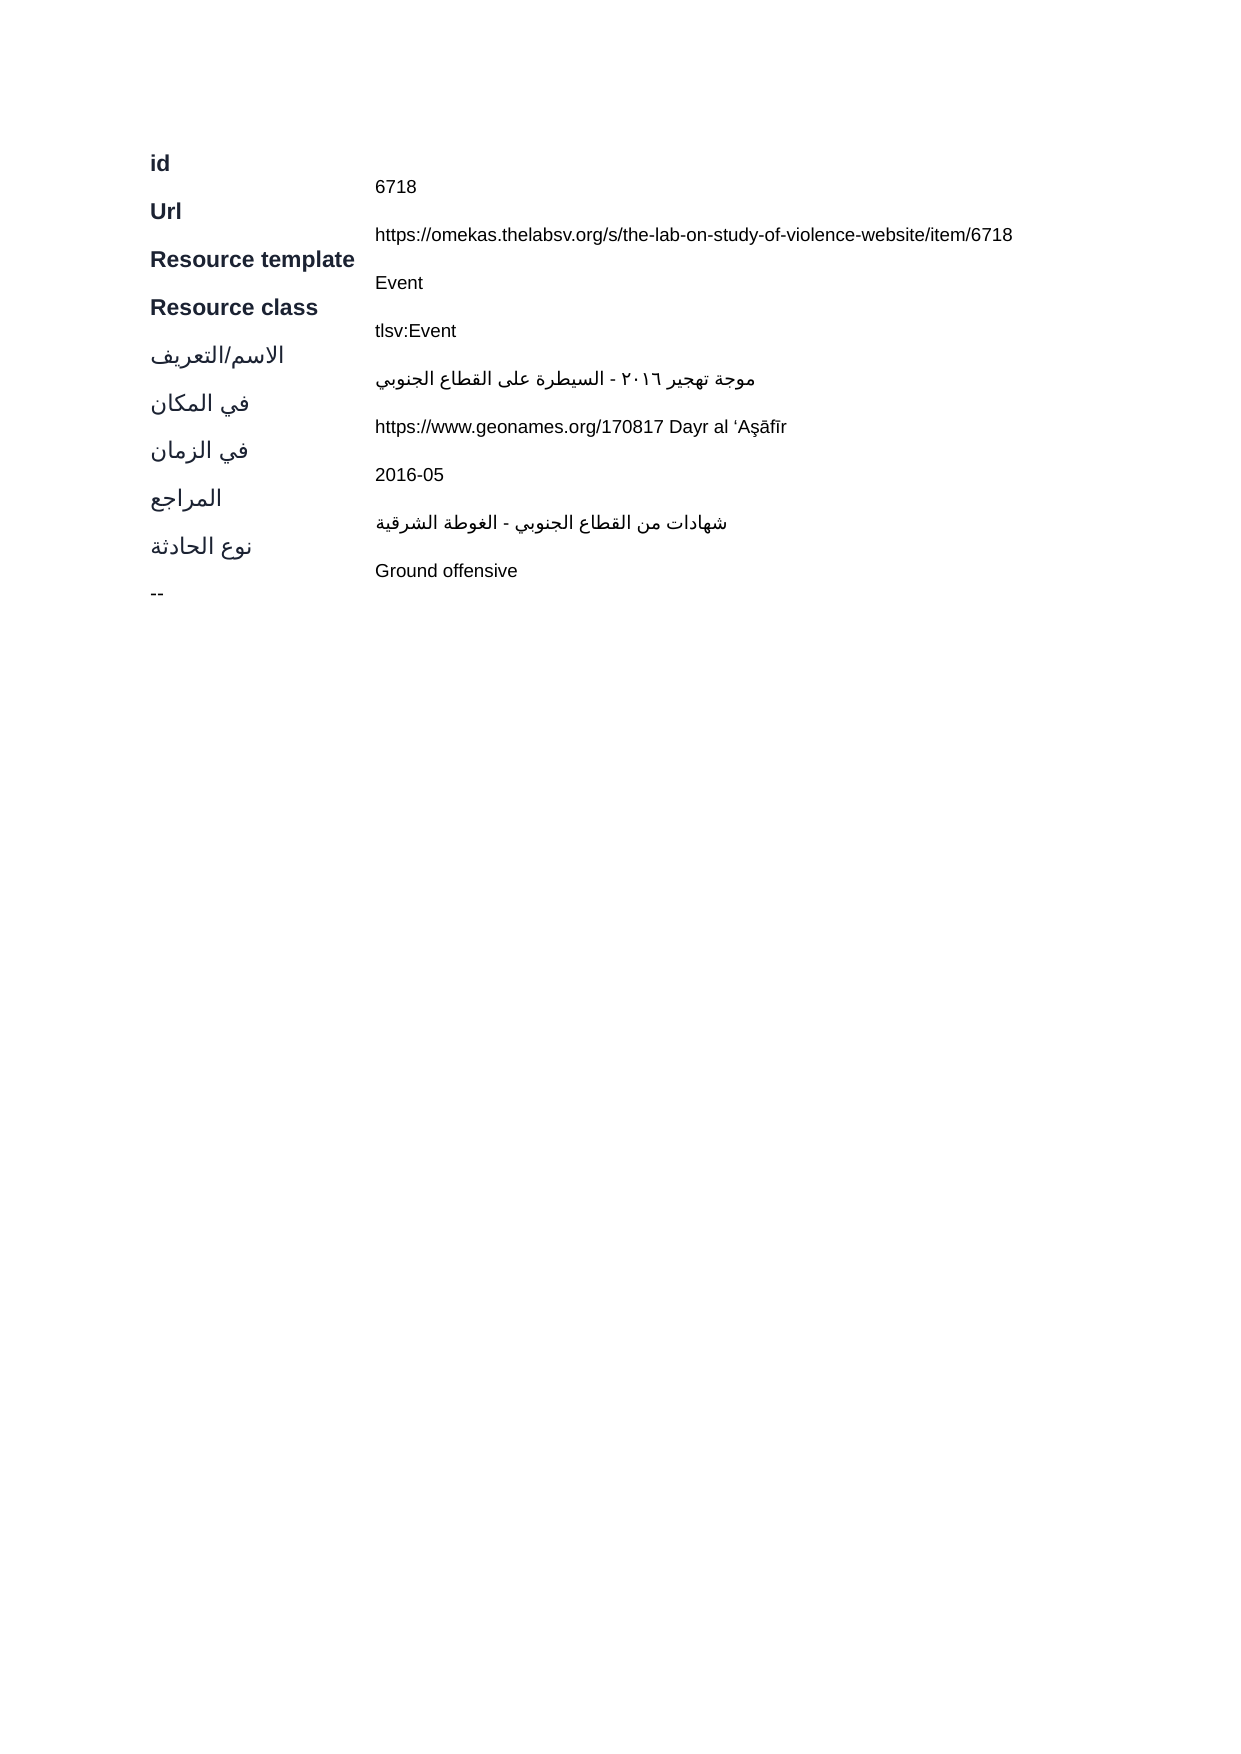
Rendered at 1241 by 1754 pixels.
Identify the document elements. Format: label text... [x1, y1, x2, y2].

text المراجع [150, 485, 1090, 512]
text في الزمان [150, 437, 1090, 464]
text Resource class [150, 294, 1090, 320]
text 2016-05 [375, 464, 1090, 485]
text https://www.geonames.org/170817 Dayr al ‘Aşāfīr [375, 416, 1090, 437]
text tlsv:Event [375, 320, 1090, 342]
text شهادات من القطاع الجنوبي - الغوطة الشرقية [375, 512, 1090, 533]
text Resource template [150, 246, 1090, 272]
text 6718 [375, 176, 1090, 198]
text موجة تهجير ٢٠١٦ - السيطرة على القطاع الجنوبي [375, 368, 1090, 389]
text id [150, 150, 1090, 176]
text Ground offensive [375, 560, 1090, 581]
text في المكان [150, 389, 1090, 416]
text Event [375, 272, 1090, 294]
text -- [150, 581, 1090, 605]
text https://omekas.thelabsv.org/s/the-lab-on-study-of-violence-website/item/6718 [375, 224, 1090, 246]
text نوع الحادثة [150, 533, 1090, 560]
text Url [150, 198, 1090, 224]
text الاسم/التعريف [150, 342, 1090, 368]
